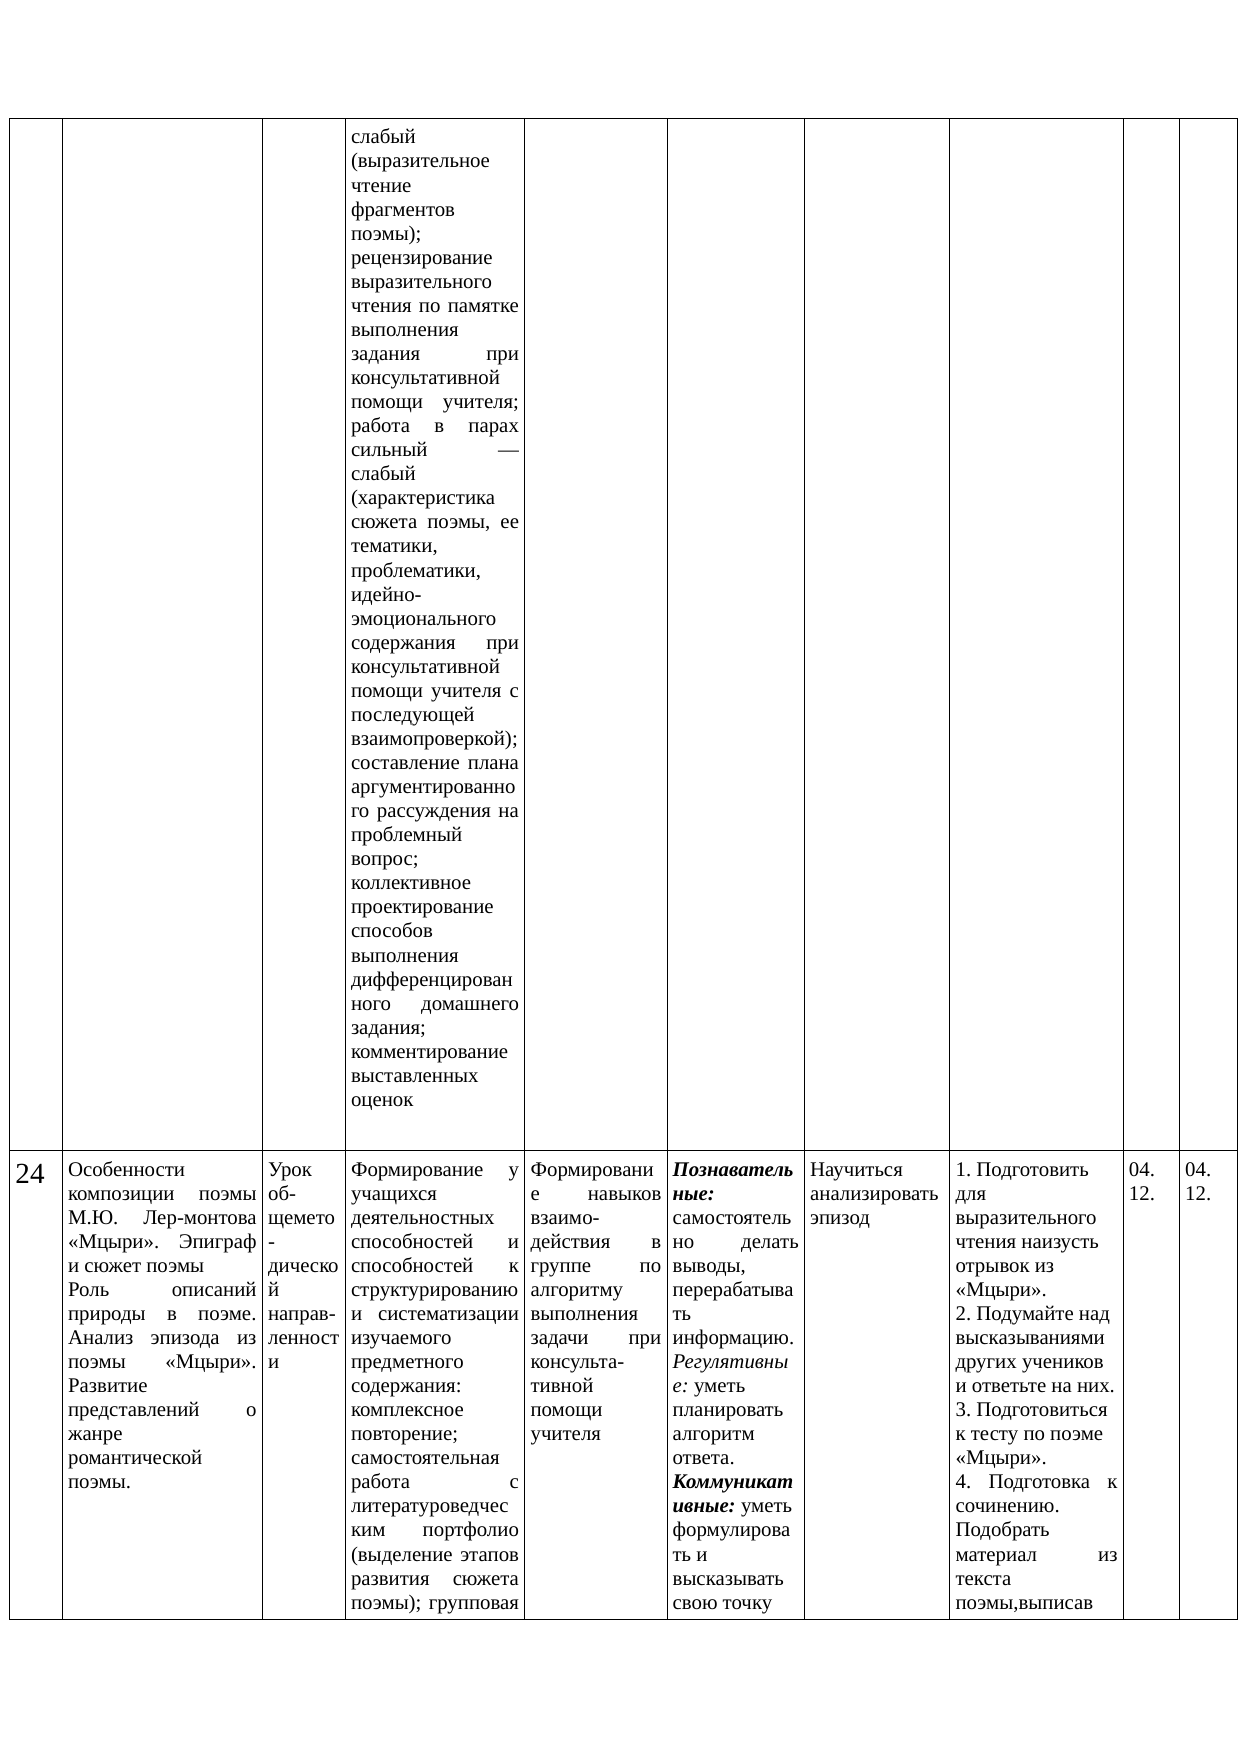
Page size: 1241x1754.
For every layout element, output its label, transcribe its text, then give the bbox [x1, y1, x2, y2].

table_cell 04. 12. [1124, 1151, 1179, 1619]
table_cell [668, 119, 804, 1150]
table_cell [1124, 119, 1179, 1150]
table_cell Урок об-щемето-дической направ-ленности [263, 1151, 345, 1619]
table_cell Познавательные: самостоятельно делать выводы, перерабатывать информацию. Регулятивные: уметь планировать алгоритм ответа. Коммуникативные: уметь формулировать и высказывать свою точку [668, 1151, 804, 1619]
table_cell [525, 119, 667, 1150]
table_cell 24 [10, 1151, 62, 1619]
table_cell [1180, 119, 1237, 1150]
table_cell Формирование у учащихся деятельностных способностей и способностей к структурированию и систематизации изучаемого предметного содержания: комплексное повторение; самостоятельная работа с литературоведческим портфолио (выделение этапов развития сюжета поэмы); групповая [346, 1151, 524, 1619]
table_cell Особенности композиции поэмы М.Ю. Лер-монтова «Мцыри». Эпиграф и сюжет поэмы Роль описаний природы в поэме. Анализ эпизода из поэмы «Мцыри». Развитие представлений о жанре романтической поэмы. [63, 1151, 262, 1619]
table_cell 1. Подготовить для выразительного чтения наизусть отрывок из «Мцыри». 2. Подумайте над высказываниями других учеников и ответьте на них. 3. Подготовиться к тесту по поэме «Мцыри». 4. Подготовка к сочинению. Подобрать материал из текста поэмы,выписав [950, 1151, 1123, 1619]
table_cell слабый (выразительное чтение фрагментов поэмы); рецензирование выразительного чтения по памятке выполнения задания при консультативной помощи учителя; работа в парах сильный — слабый (характеристика сюжета поэмы, ее тематики, проблематики, идейно-эмоционального содержания при консультативной помощи учителя с последующей взаимопроверкой); составление плана аргументированного рассуждения на проблемный вопрос; коллективное проектирование способов выполнения дифференцированного домашнего задания; комментирование выставленных оценок [346, 119, 524, 1150]
table_cell 04. 12. [1180, 1151, 1237, 1619]
table_cell [10, 119, 62, 1150]
table_cell [263, 119, 345, 1150]
table_cell [805, 119, 949, 1150]
table_cell [950, 119, 1123, 1150]
table_cell Научиться анализировать эпизод [805, 1151, 949, 1619]
table_cell [63, 119, 262, 1150]
table_cell Формирование навыков взаимо-действия в группе по алгоритму выполнения задачи при консульта-тивной помощи учителя [525, 1151, 667, 1619]
